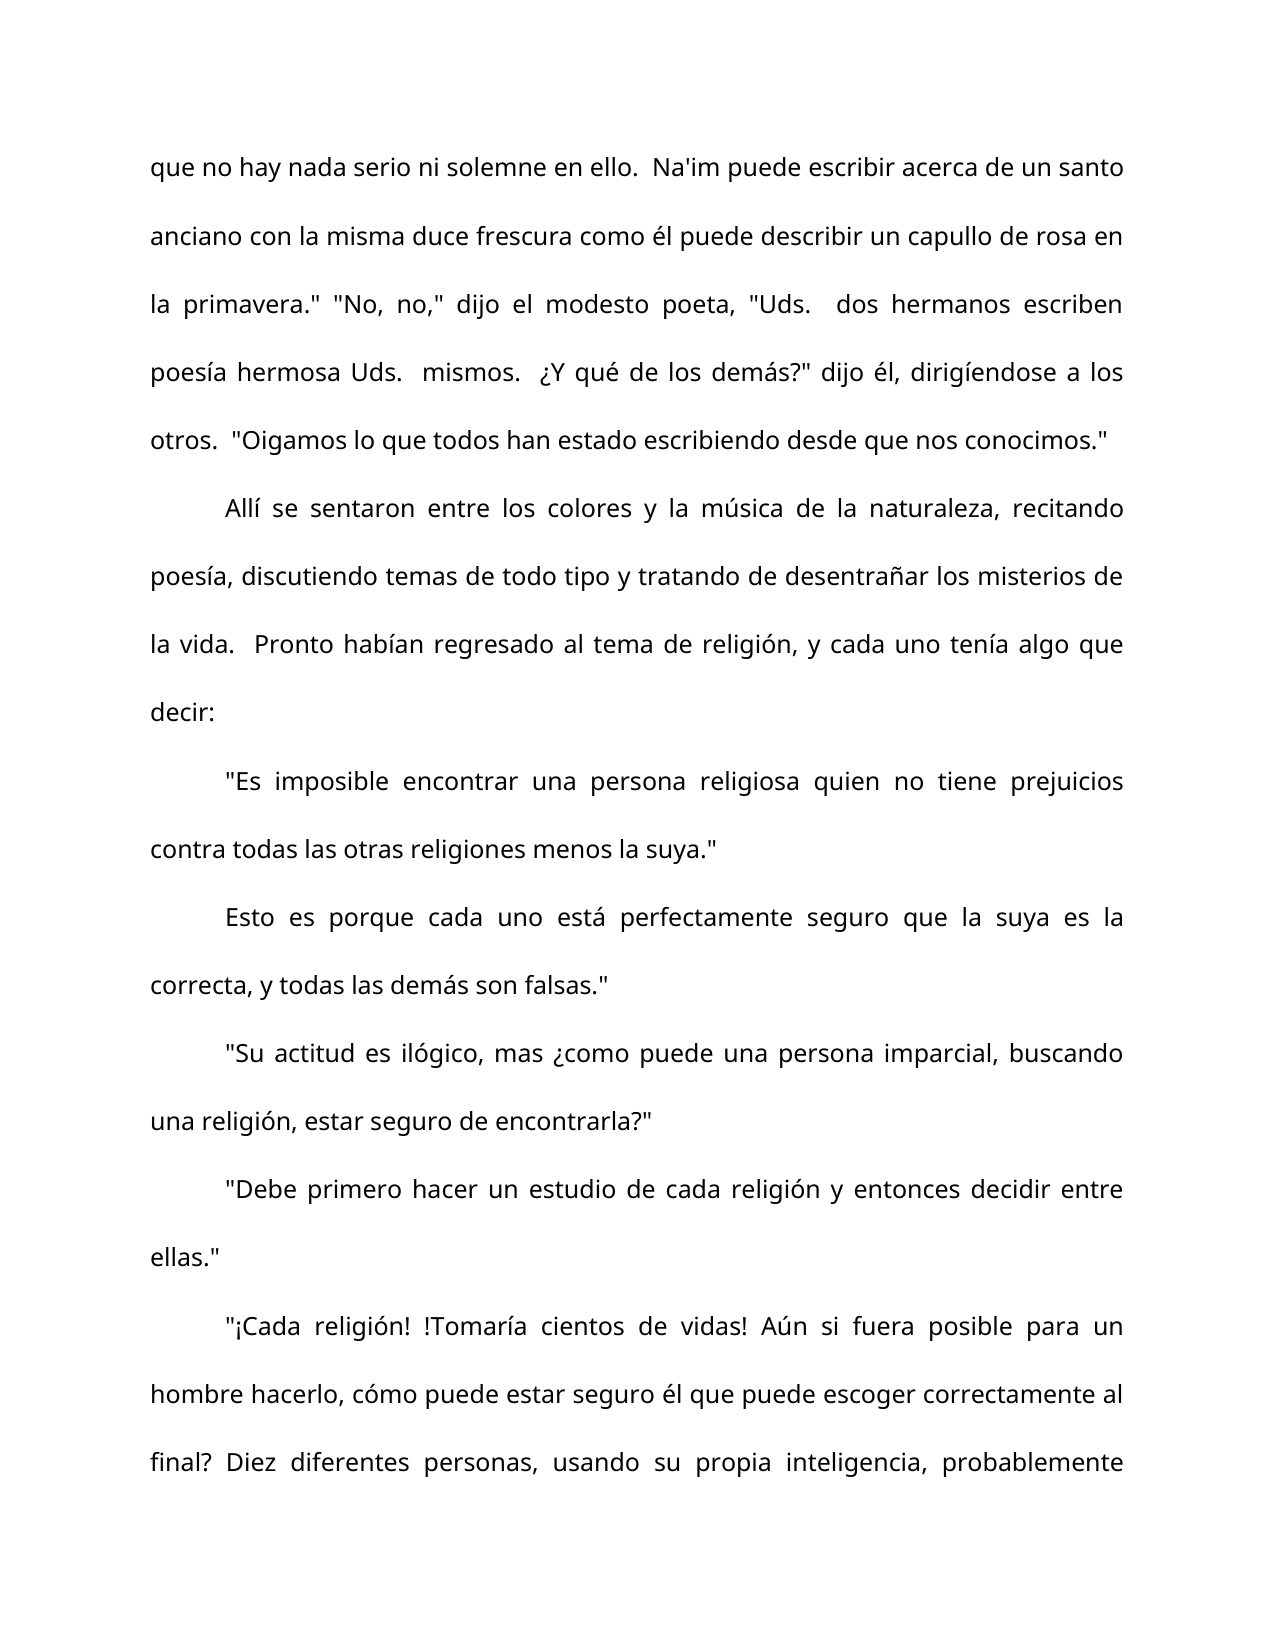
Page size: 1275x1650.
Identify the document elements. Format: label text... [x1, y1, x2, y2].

text que no hay nada serio ni solemne en ello. Na'im puede escribir acerca de un santo anciano con la misma duce frescura como él puede describir un capullo de rosa en la primavera." "No, no," dijo el modesto poeta, "Uds. dos hermanos escriben poesía hermosa Uds. mismos. ¿Y qué de los demás?" dijo él, dirigíendose a los otros. "Oigamos lo que todos han estado escribiendo desde que nos conocimos." [150, 150, 1125, 457]
text "Es imposible encontrar una persona religiosa quien no tiene prejuicios contra todas las otras religiones menos la suya." [150, 763, 1125, 865]
text "Su actitud es ilógico, mas ¿como puede una persona imparcial, buscando una religión, estar seguro de encontrarla?" [150, 1036, 1125, 1138]
text "Debe primero hacer un estudio de cada religión y entonces decidir entre ellas." [150, 1172, 1125, 1274]
text Allí se sentaron entre los colores y la música de la naturaleza, recitando poesía, discutiendo temas de todo tipo y tratando de desentrañar los misterios de la vida. Pronto habían regresado al tema de religión, y cada uno tenía algo que decir: [150, 491, 1125, 729]
text "¡Cada religión! !Tomaría cientos de vidas! Aún si fuera posible para un hombre hacerlo, cómo puede estar seguro él que puede escoger correctamente al final? Diez diferentes personas, usando su propia inteligencia, probablemente [150, 1308, 1125, 1478]
text Esto es porque cada uno está perfectamente seguro que la suya es la correcta, y todas las demás son falsas." [150, 899, 1125, 1002]
